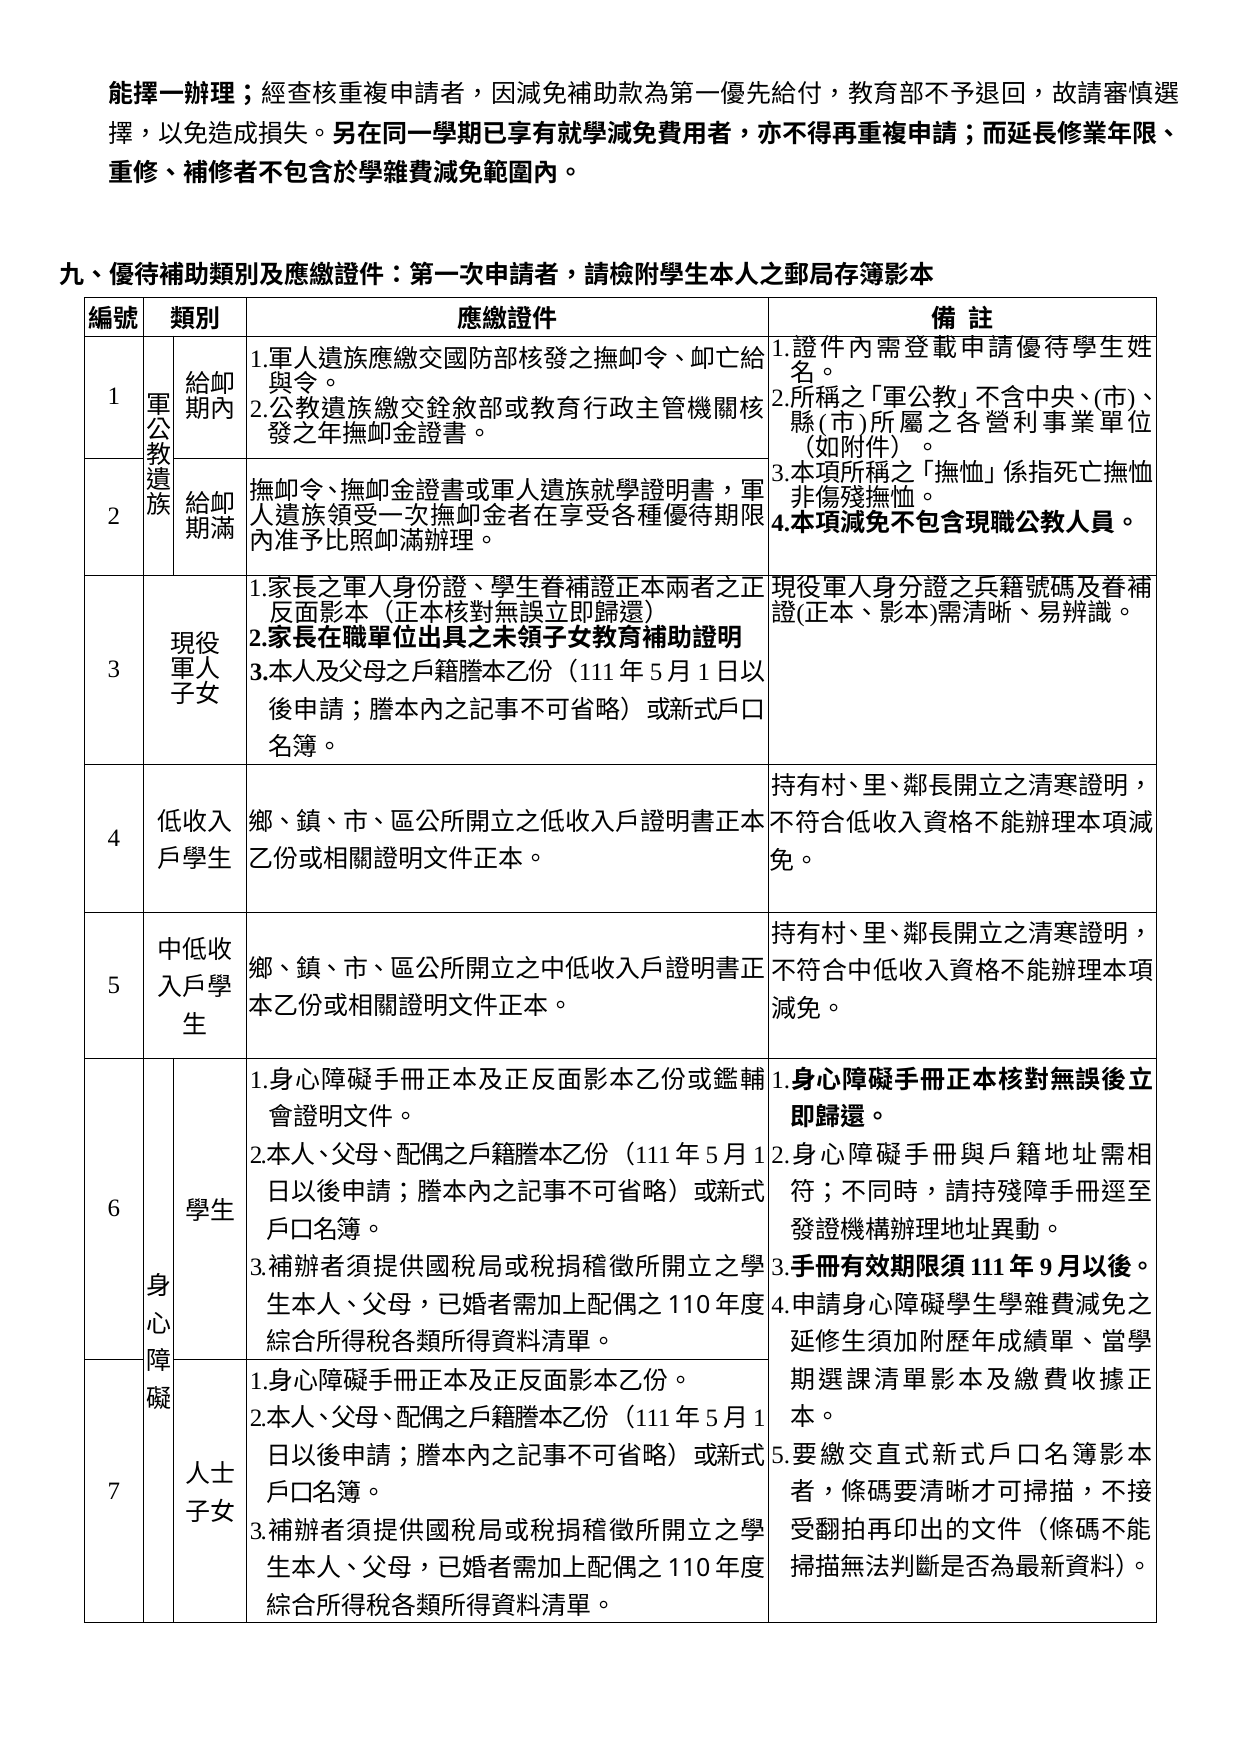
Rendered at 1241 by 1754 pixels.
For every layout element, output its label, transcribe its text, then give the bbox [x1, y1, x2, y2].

table_cell 2 [85, 459, 143, 575]
table_cell 1.身心障礙手冊正本核對無誤後立即歸還。 2.身心障礙手冊與戶籍地址需相符；不同時，請持殘障手冊逕至發證機構辦理地址異動。 3.手冊有效期限須111年9月以後。 4.申請身心障礙學生學雜費減免之延修生須加附歷年成績單、當學期選課清單影本及繳費收據正本。 5.要繳交直式新式戶口名簿影本者，條碼要清晰才可掃描，不接受翻拍再印出的文件（條碼不能掃描無法判斷是否為最新資料）。 [769, 1059, 1156, 1622]
table_cell 人士子女 [174, 1360, 246, 1622]
table_cell 鄉、鎮、市、區公所開立之低收入戶證明書正本乙份或相關證明文件正本。 [247, 765, 768, 912]
table_cell 持有村、里、鄰長開立之清寒證明，不符合低收入資格不能辦理本項減免。 [769, 765, 1156, 912]
table_cell 1.證件內需登載申請優待學生姓名。 2.所稱之「軍公教」不含中央、(市)、縣(市)所屬之各營利事業單位（如附件）。 3.本項所稱之「撫恤」係指死亡撫恤非傷殘撫恤。 4.本項減免不包含現職公教人員。 [769, 337, 1156, 575]
table_cell 軍公教 遺族 [144, 337, 173, 575]
table_cell 7 [85, 1360, 143, 1622]
table_cell 撫卹令、撫卹金證書或軍人遺族就學證明書，軍人遺族領受一次撫卹金者在享受各種優待期限內准予比照卹滿辦理。 [247, 459, 768, 575]
table_cell 1 [85, 337, 143, 458]
table_cell 給卹期滿 [174, 459, 246, 575]
table_cell 5 [85, 913, 143, 1057]
table_cell 6 [85, 1059, 143, 1358]
table_cell 現役軍人身分證之兵籍號碼及眷補證(正本、影本)需清晰、易辨識。 [769, 576, 1156, 764]
table_cell 持有村、里、鄰長開立之清寒證明，不符合中低收入資格不能辦理本項減免。 [769, 913, 1156, 1057]
table_cell 給卹期內 [174, 337, 246, 458]
table_cell 4 [85, 765, 143, 912]
table_cell 現役 軍人 子女 [144, 576, 246, 764]
table_header 編號 [85, 298, 143, 336]
table_cell 1.家長之軍人身份證、學生眷補證正本兩者之正反面影本（正本核對無誤立即歸還） 2.家長在職單位出具之未領子女教育補助證明 3.本人及父母之戶籍謄本乙份（111年5月1日以後申請；謄本內之記事不可省略）或新式戶口名簿。 [247, 576, 768, 764]
table_header 應繳證件 [247, 298, 768, 336]
table_cell 身心 障礙 [144, 1059, 173, 1622]
table_header 類別 [144, 298, 246, 336]
table_header 備 註 [769, 298, 1156, 336]
table_cell 鄉、鎮、市、區公所開立之中低收入戶證明書正本乙份或相關證明文件正本。 [247, 913, 768, 1057]
table_cell 低收入戶學生 [144, 765, 246, 912]
table_cell 1.身心障礙手冊正本及正反面影本乙份或鑑輔會證明文件。 2.本人、父母、配偶之戶籍謄本乙份（111年5月1日以後申請；謄本內之記事不可省略）或新式戶口名簿。 3.補辦者須提供國稅局或稅捐稽徵所開立之學生本人、父母，已婚者需加上配偶之110年度綜合所得稅各類所得資料清單。 [247, 1059, 768, 1358]
table_cell 1.軍人遺族應繳交國防部核發之撫卹令、卹亡給與令。 2.公教遺族繳交銓敘部或教育行政主管機關核發之年撫卹金證書。 [247, 337, 768, 458]
text 能擇一辦理；經查核重複申請者，因減免補助款為第一優先給付，教育部不予退回，故請審慎選擇，以免造成損失。另在同一學期已享有就學減免費用者，亦不得再重複申請；而延長修業年限、重修、補修者不包含於學雜費減免範圍內。 [59, 71, 1181, 189]
table_cell 1.身心障礙手冊正本及正反面影本乙份。 2.本人、父母、配偶之戶籍謄本乙份（111年5月1日以後申請；謄本內之記事不可省略）或新式戶口名簿。 3.補辦者須提供國稅局或稅捐稽徵所開立之學生本人、父母，已婚者需加上配偶之110年度綜合所得稅各類所得資料清單。 [247, 1360, 768, 1622]
table_cell 中低收入戶學生 [144, 913, 246, 1057]
table_cell 3 [85, 576, 143, 764]
text 九、優待補助類別及應繳證件：第一次申請者，請檢附學生本人之郵局存簿影本 [59, 258, 1181, 289]
table_cell 學生 [174, 1059, 246, 1358]
